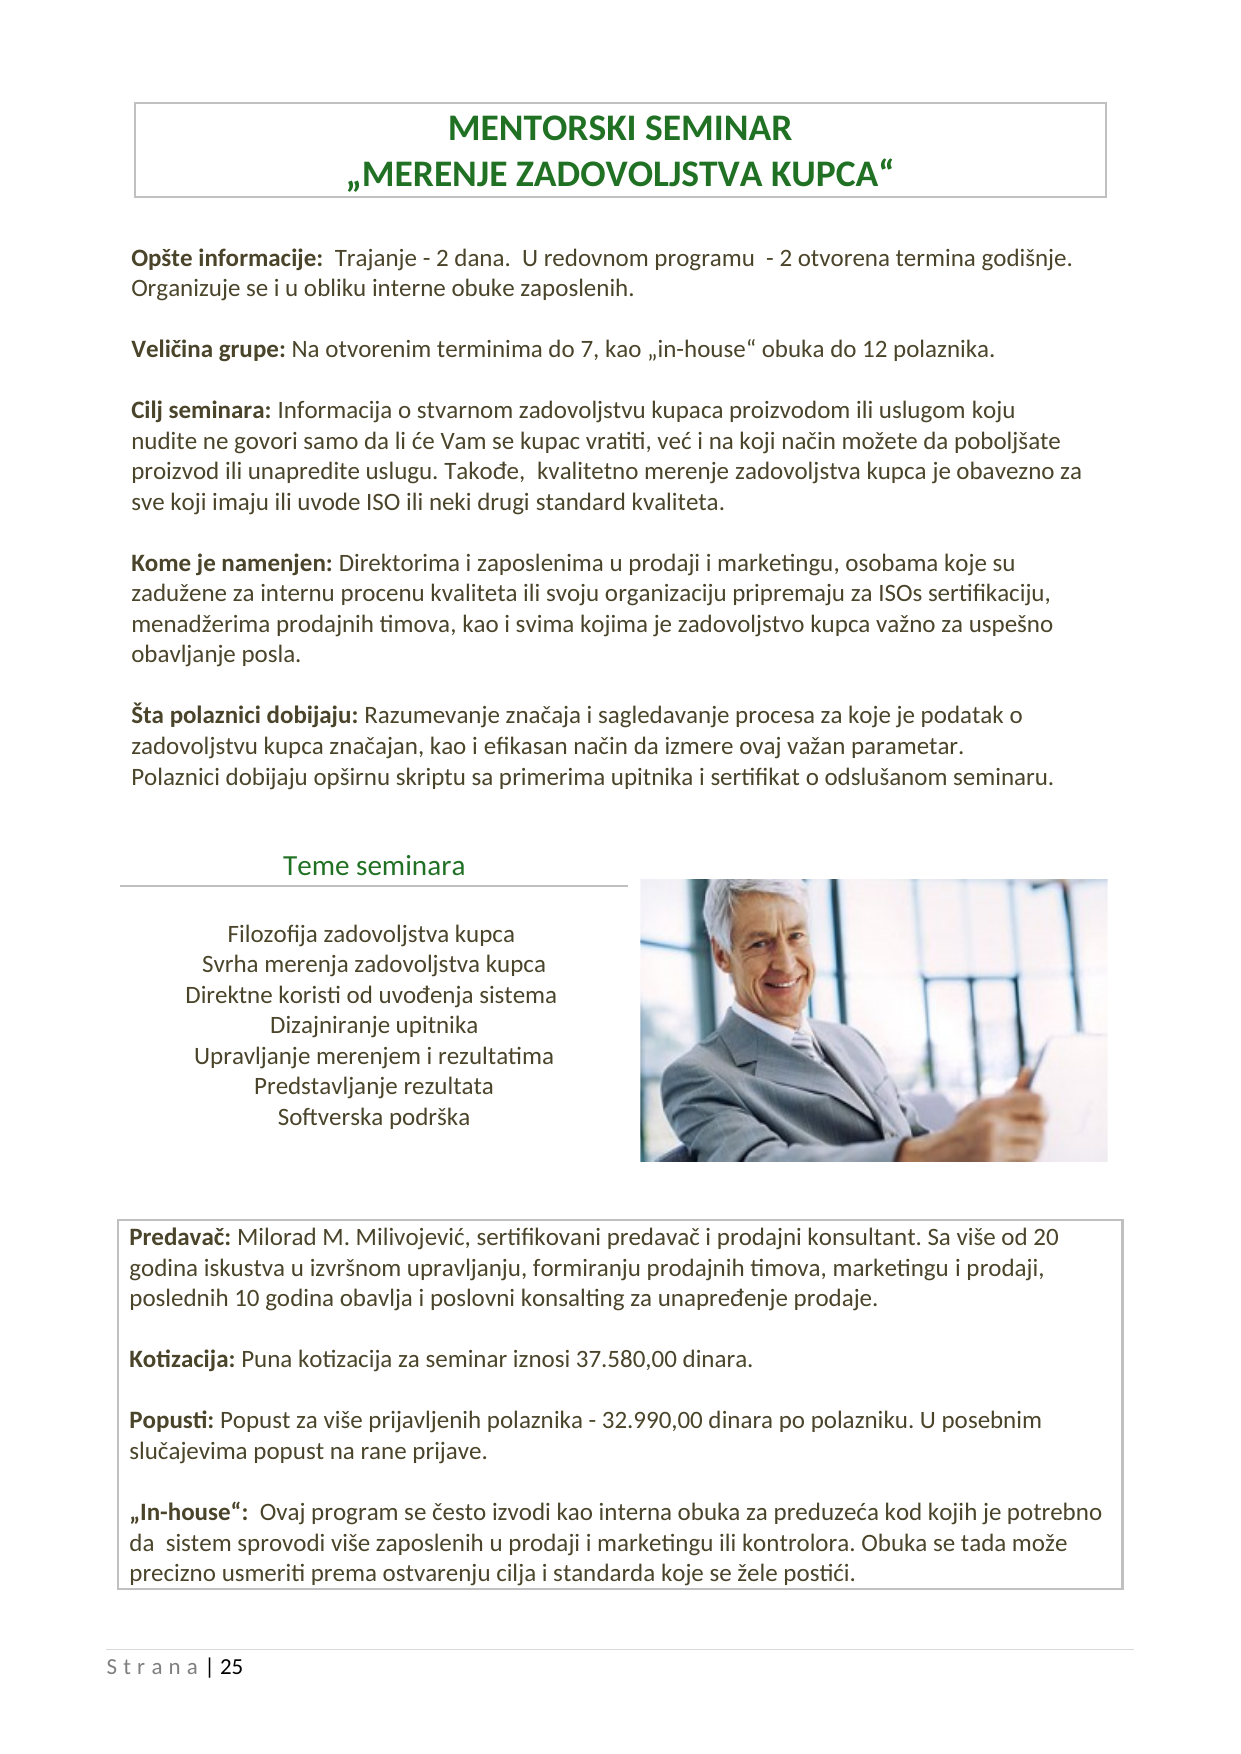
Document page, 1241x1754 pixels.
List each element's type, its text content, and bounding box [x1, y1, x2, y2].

table_cell Filozofija zadovoljstva kupca Svrha merenja zadovoljstva kupca Direktne koristi od uvođenja sistema Dizajniranje upitnika Upravljanje merenjem i rezultatima Predstavljanje rezultata Softverska podrška [120, 887, 628, 1162]
table_header Teme seminara [120, 847, 628, 885]
table_header Predavač: Milorad M. Milivojević, sertifikovani predavač i prodajni konsultant. Sa više od 20 godina iskustva u izvršnom upravljanju, formiranju prodajnih timova, marketingu i prodaji, poslednih 10 godina obavlja i poslovni konsalting za unapređenje prodaje. Kotizacija: Puna kotizacija za seminar iznosi 37.580,00 dinara. Popusti: Popust za više prijavljenih polaznika - 32.990,00 dinara po polazniku. U posebnim slučajevima popust na rane prijave. „In-house“: Ovaj program se često izvodi kao interna obuka za preduzeća kod kojih je potrebno da sistem sprovodi više zaposlenih u prodaji i marketingu ili kontrolora. Obuka se tada može precizno usmeriti prema ostvarenju cilja i standarda koje se žele postići. [119, 1221, 1121, 1588]
table_header [628, 847, 1120, 1162]
table_header MENTORSKI SEMINAR „MERENJE ZADOVOLJSTVA KUPCA“ [136, 104, 1105, 196]
table_header Opšte informacije: Trajanje - 2 dana. U redovnom programu - 2 otvorena termina godišnje. Organizuje se i u obliku interne obuke zaposlenih. Veličina grupe: Na otvorenim terminima do 7, kao „in-house“ obuka do 12 polaznika. Cilj seminara: Informacija o stvarnom zadovoljstvu kupaca proizvodom ili uslugom koju nudite ne govori samo da li će Vam se kupac vratiti, već i na koji način možete da poboljšate proizvod ili unapredite uslugu. Takođe, kvalitetno merenje zadovoljstva kupca je obavezno za sve koji imaju ili uvode ISO ili neki drugi standard kvaliteta. Kome je namenjen: Direktorima i zaposlenima u prodaji i marketingu, osobama koje su zadužene za internu procenu kvaliteta ili svoju organizaciju pripremaju za ISOs sertifikaciju, menadžerima prodajnih timova, kao i svima kojima je zadovoljstvo kupca važno za uspešno obavljanje posla. Šta polaznici dobijaju: Razumevanje značaja i sagledavanje procesa za koje je podatak o zadovoljstvu kupca značajan, kao i efikasan način da izmere ovaj važan parametar. Polaznici dobijaju opširnu skriptu sa primerima upitnika i sertifikat o odslušanom seminaru. [120, 242, 1120, 791]
